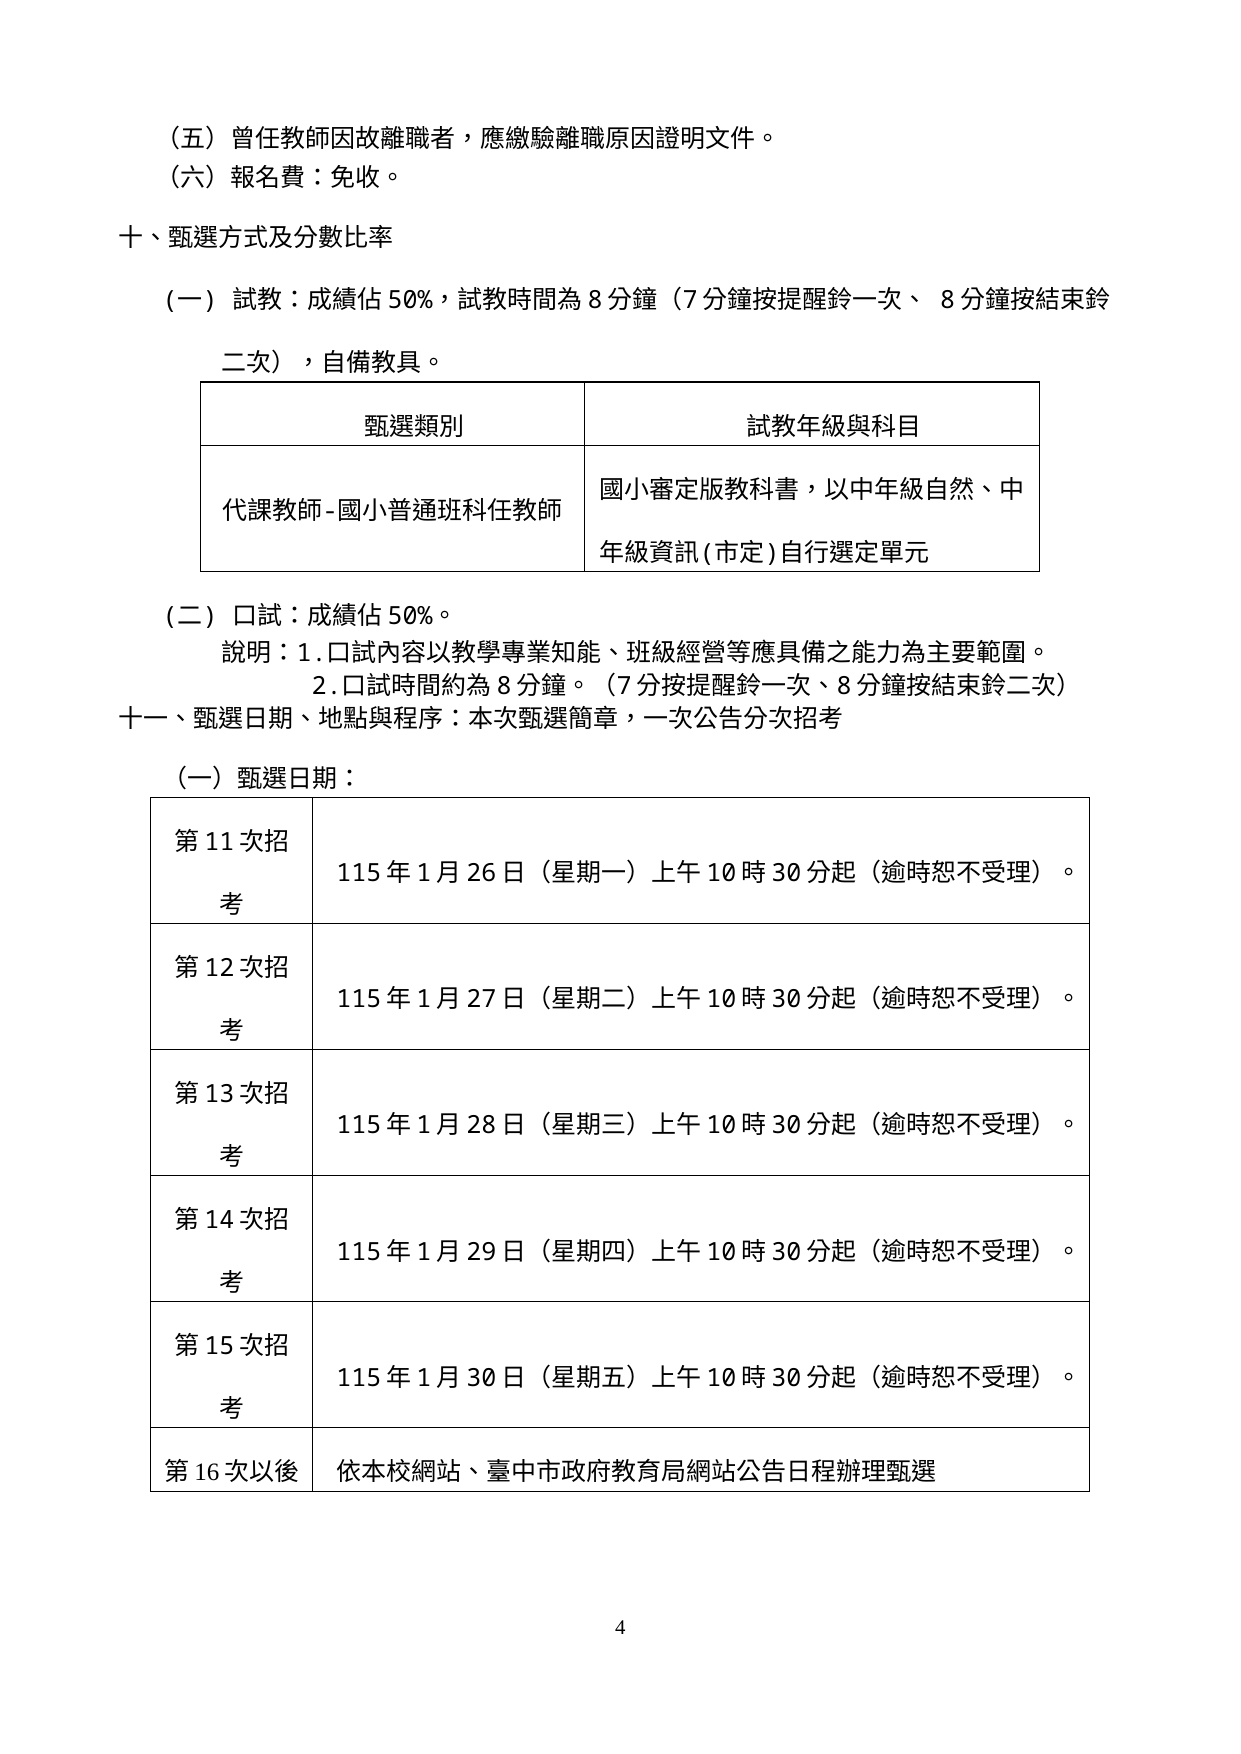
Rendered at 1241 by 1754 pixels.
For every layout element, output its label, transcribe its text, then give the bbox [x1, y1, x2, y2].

text 十、甄選方式及分數比率 [118, 194, 1122, 256]
table_header 甄選類別 [201, 383, 584, 445]
table_cell 第16次以後 [151, 1428, 312, 1491]
table_cell 第14次招考 [151, 1176, 312, 1301]
table_cell 115年1月28日（星期三）上午10時30分起（逾時恕不受理）。 [313, 1050, 1089, 1175]
table_cell 第13次招考 [151, 1050, 312, 1175]
table_cell 115年1月27日（星期二）上午10時30分起（逾時恕不受理）。 [313, 924, 1089, 1049]
table_cell 115年1月29日（星期四）上午10時30分起（逾時恕不受理）。 [313, 1176, 1089, 1301]
table_cell 國小審定版教科書，以中年級自然、中年級資訊(市定)自行選定單元 [585, 446, 1039, 571]
table_cell 代課教師-國小普通班科任教師 [201, 446, 584, 571]
text (一) 試教：成績佔50%，試教時間為8分鐘（7分鐘按提醒鈴一次、 8分鐘按結束鈴二次），自備教具。 [162, 256, 1122, 381]
text 2.口試時間約為8分鐘。（7分按提醒鈴一次、8分鐘按結束鈴二次） [221, 668, 1122, 701]
table_header 試教年級與科目 [585, 383, 1039, 445]
text 說明：1.口試內容以教學專業知能、班級經營等應具備之能力為主要範圍。 [221, 634, 1122, 668]
text （一）甄選日期： [162, 734, 1122, 797]
table_cell 依本校網站、臺中市政府教育局網站公告日程辦理甄選 [313, 1428, 1089, 1491]
text （六）報名費：免收。 [156, 158, 1122, 194]
text (二) 口試：成績佔50%。 [162, 572, 1122, 634]
table_cell 115年1月30日（星期五）上午10時30分起（逾時恕不受理）。 [313, 1302, 1089, 1427]
text （五）曾任教師因故離職者，應繳驗離職原因證明文件。 [156, 95, 1122, 158]
table_cell 第12次招考 [151, 924, 312, 1049]
table_header 第11次招考 [151, 798, 312, 923]
text 十一、甄選日期、地點與程序：本次甄選簡章，一次公告分次招考 [118, 701, 1122, 734]
table_header 115年1月26日（星期一）上午10時30分起（逾時恕不受理）。 [313, 798, 1089, 923]
table_cell 第15次招考 [151, 1302, 312, 1427]
